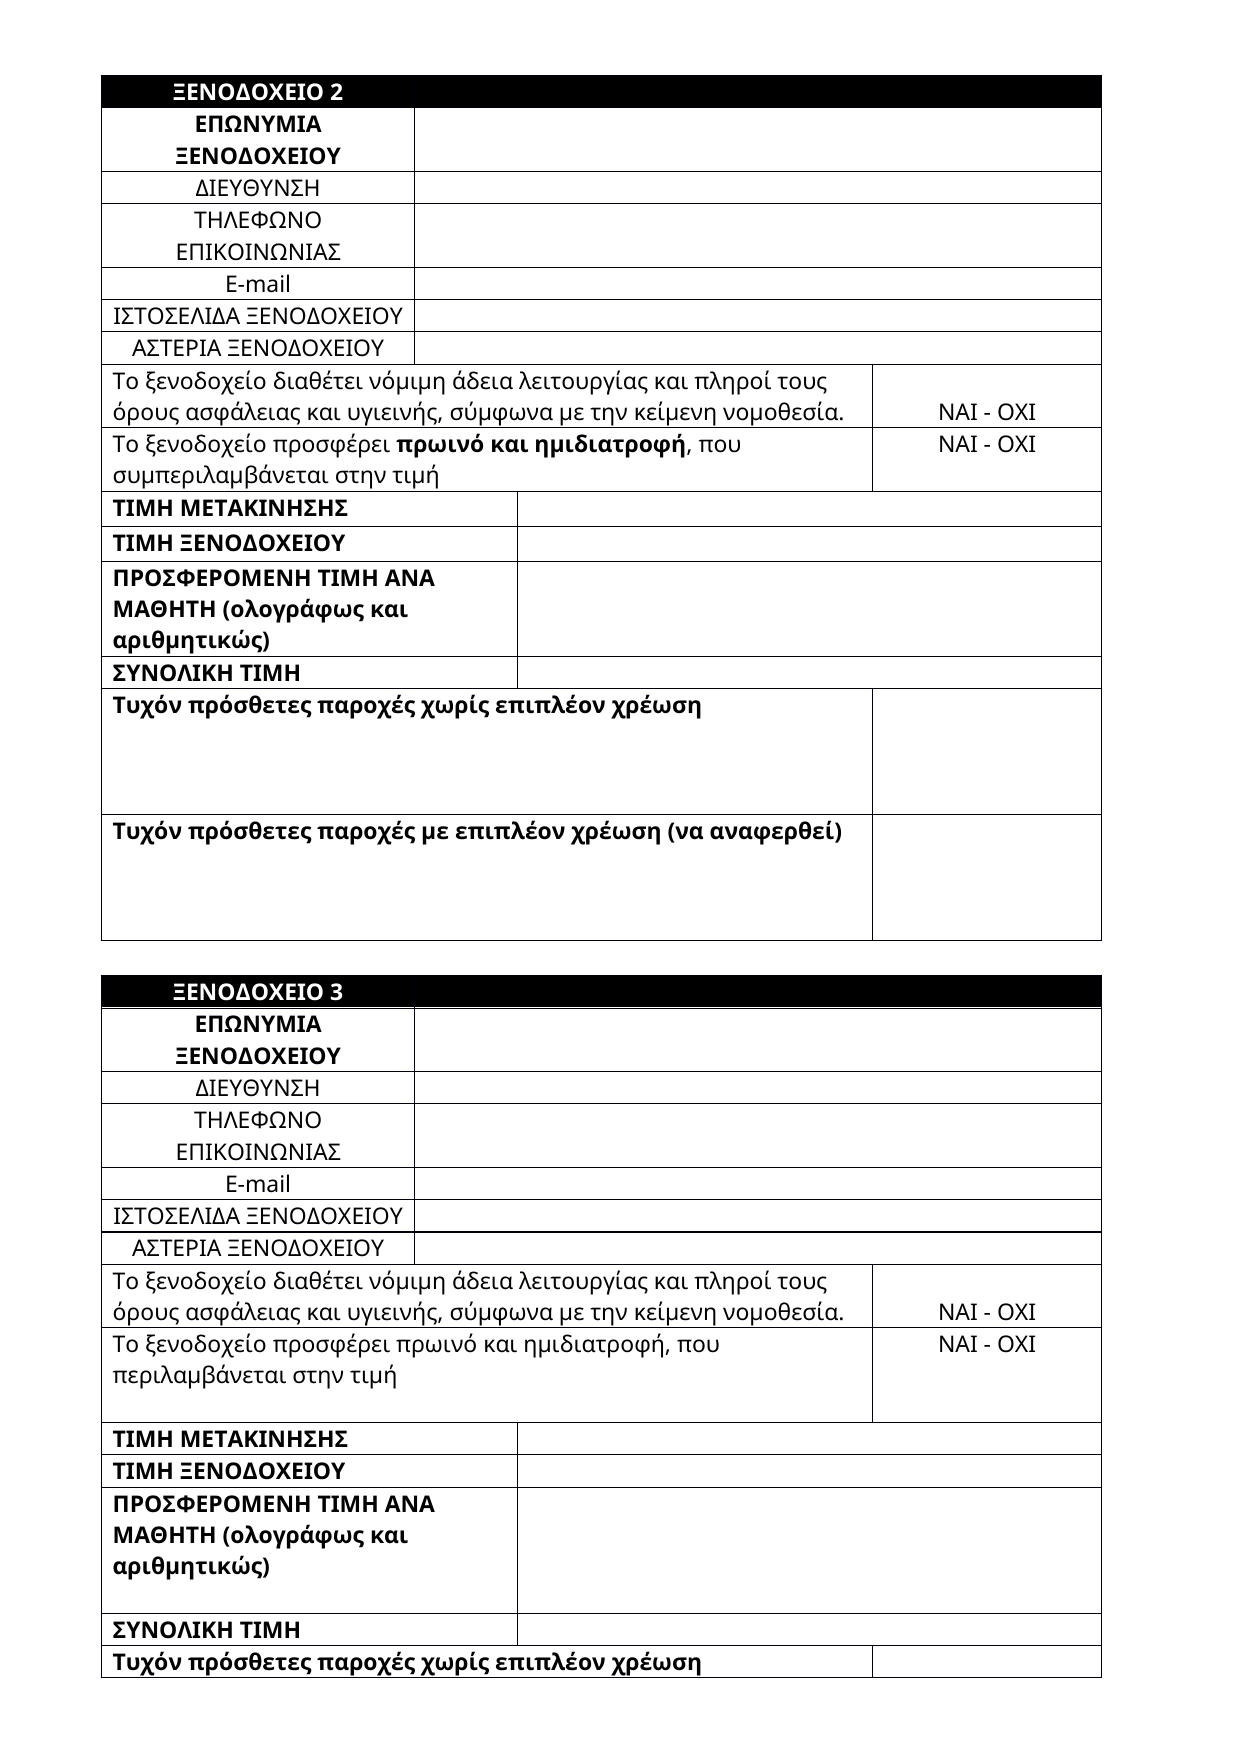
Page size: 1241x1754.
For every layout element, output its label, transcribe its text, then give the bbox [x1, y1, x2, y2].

table_cell Τυχόν πρόσθετες παροχές χωρίς επιπλέον χρέωση [102, 689, 872, 814]
table_cell ΤΗΛΕΦΩΝΟ ΕΠΙΚΟΙΝΩΝΙΑΣ [102, 204, 414, 267]
table_cell [415, 1168, 1101, 1199]
table_cell Τυχόν πρόσθετες παροχές με επιπλέον χρέωση (να αναφερθεί) [102, 815, 872, 940]
table_cell ΙΣΤΟΣΕΛΙΔΑ ΞΕΝΟΔΟΧΕΙΟΥ [102, 1200, 414, 1231]
table_cell Το ξενοδοχείο διαθέτει νόμιμη άδεια λειτουργίας και πληροί τους όρους ασφάλειας και υγιεινής, σύμφωνα με την κείμενη νομοθεσία. [102, 365, 872, 427]
table_cell [415, 1104, 1101, 1167]
table_cell ΤΙΜΗ ΞΕΝΟΔΟΧΕΙΟΥ [102, 1455, 517, 1487]
table_cell E-mail [102, 268, 414, 299]
table_cell [415, 332, 1101, 363]
table_header ΞΕΝΟΔΟΧΕΙΟ 2 [102, 76, 414, 107]
table_cell [415, 300, 1101, 331]
table_cell [518, 527, 1101, 561]
table_cell [415, 268, 1101, 299]
table_cell ΕΠΩΝΥΜΙΑ ΞΕΝΟΔΟΧΕΙΟΥ [102, 108, 414, 171]
table_cell [518, 1455, 1101, 1487]
table_header [415, 976, 1101, 1007]
table_cell ΤΗΛΕΦΩΝΟ ΕΠΙΚΟΙΝΩΝΙΑΣ [102, 1104, 414, 1167]
table_cell ΑΣΤΕΡΙΑ ΞΕΝΟΔΟΧΕΙΟΥ [102, 1233, 414, 1264]
table_cell ΕΠΩΝΥΜΙΑ ΞΕΝΟΔΟΧΕΙΟΥ [102, 1009, 414, 1071]
table_cell [415, 204, 1101, 267]
table_cell NAI - OXI [873, 428, 1101, 491]
table_cell NAI - OXI [873, 1328, 1101, 1422]
table_cell ΙΣΤΟΣΕΛΙΔΑ ΞΕΝΟΔΟΧΕΙΟΥ [102, 300, 414, 331]
table_cell [518, 1488, 1101, 1613]
table_cell ΠΡΟΣΦΕΡΟΜΕΝΗ ΤΙΜΗ ΑΝΑ ΜΑΘΗΤΗ (ολογράφως και αριθμητικώς) [102, 562, 517, 656]
table_cell ΑΣΤΕΡΙΑ ΞΕΝΟΔΟΧΕΙΟΥ [102, 332, 414, 363]
table_cell ΣΥΝΟΛΙΚΗ ΤΙΜΗ [102, 1614, 517, 1645]
table_cell Το ξενοδοχείο προσφέρει πρωινό και ημιδιατροφή, που συμπεριλαμβάνεται στην τιμή [102, 428, 872, 491]
table_cell ΔΙΕΥΘΥΝΣΗ [102, 1072, 414, 1103]
table_cell ΤΙΜΗ ΜΕΤΑΚΙΝΗΣΗΣ [102, 492, 517, 526]
table_cell [415, 172, 1101, 203]
table_cell [873, 815, 1101, 940]
table_cell [518, 1423, 1101, 1454]
table_cell [873, 689, 1101, 814]
table_cell [415, 1200, 1101, 1231]
table_cell [415, 1009, 1101, 1071]
table_cell ΤΙΜΗ ΜΕΤΑΚΙΝΗΣΗΣ [102, 1423, 517, 1454]
table_cell ΣΥΝΟΛΙΚΗ ΤΙΜΗ [102, 657, 517, 688]
table_cell [415, 108, 1101, 171]
table_cell [415, 1233, 1101, 1264]
table_cell Τυχόν πρόσθετες παροχές χωρίς επιπλέον χρέωση [102, 1646, 872, 1677]
table_cell [518, 492, 1101, 526]
table_cell ΤΙΜΗ ΞΕΝΟΔΟΧΕΙΟΥ [102, 527, 517, 561]
table_cell [518, 657, 1101, 688]
table_cell [873, 1646, 1101, 1677]
table_cell NAI - OXI [873, 1265, 1101, 1327]
table_cell ΔΙΕΥΘΥΝΣΗ [102, 172, 414, 203]
table_header [415, 76, 1101, 107]
table_cell [518, 1614, 1101, 1645]
table_cell NAI - OXI [873, 365, 1101, 427]
table_cell [415, 1072, 1101, 1103]
table_cell ΠΡΟΣΦΕΡΟΜΕΝΗ ΤΙΜΗ ΑΝΑ ΜΑΘΗΤΗ (ολογράφως και αριθμητικώς) [102, 1488, 517, 1613]
table_cell Το ξενοδοχείο διαθέτει νόμιμη άδεια λειτουργίας και πληροί τους όρους ασφάλειας και υγιεινής, σύμφωνα με την κείμενη νομοθεσία. [102, 1265, 872, 1327]
table_cell E-mail [102, 1168, 414, 1199]
table_header ΞΕΝΟΔΟΧΕΙΟ 3 [102, 976, 414, 1007]
table_cell [518, 562, 1101, 656]
table_cell Το ξενοδοχείο προσφέρει πρωινό και ημιδιατροφή, που περιλαμβάνεται στην τιμή [102, 1328, 872, 1422]
